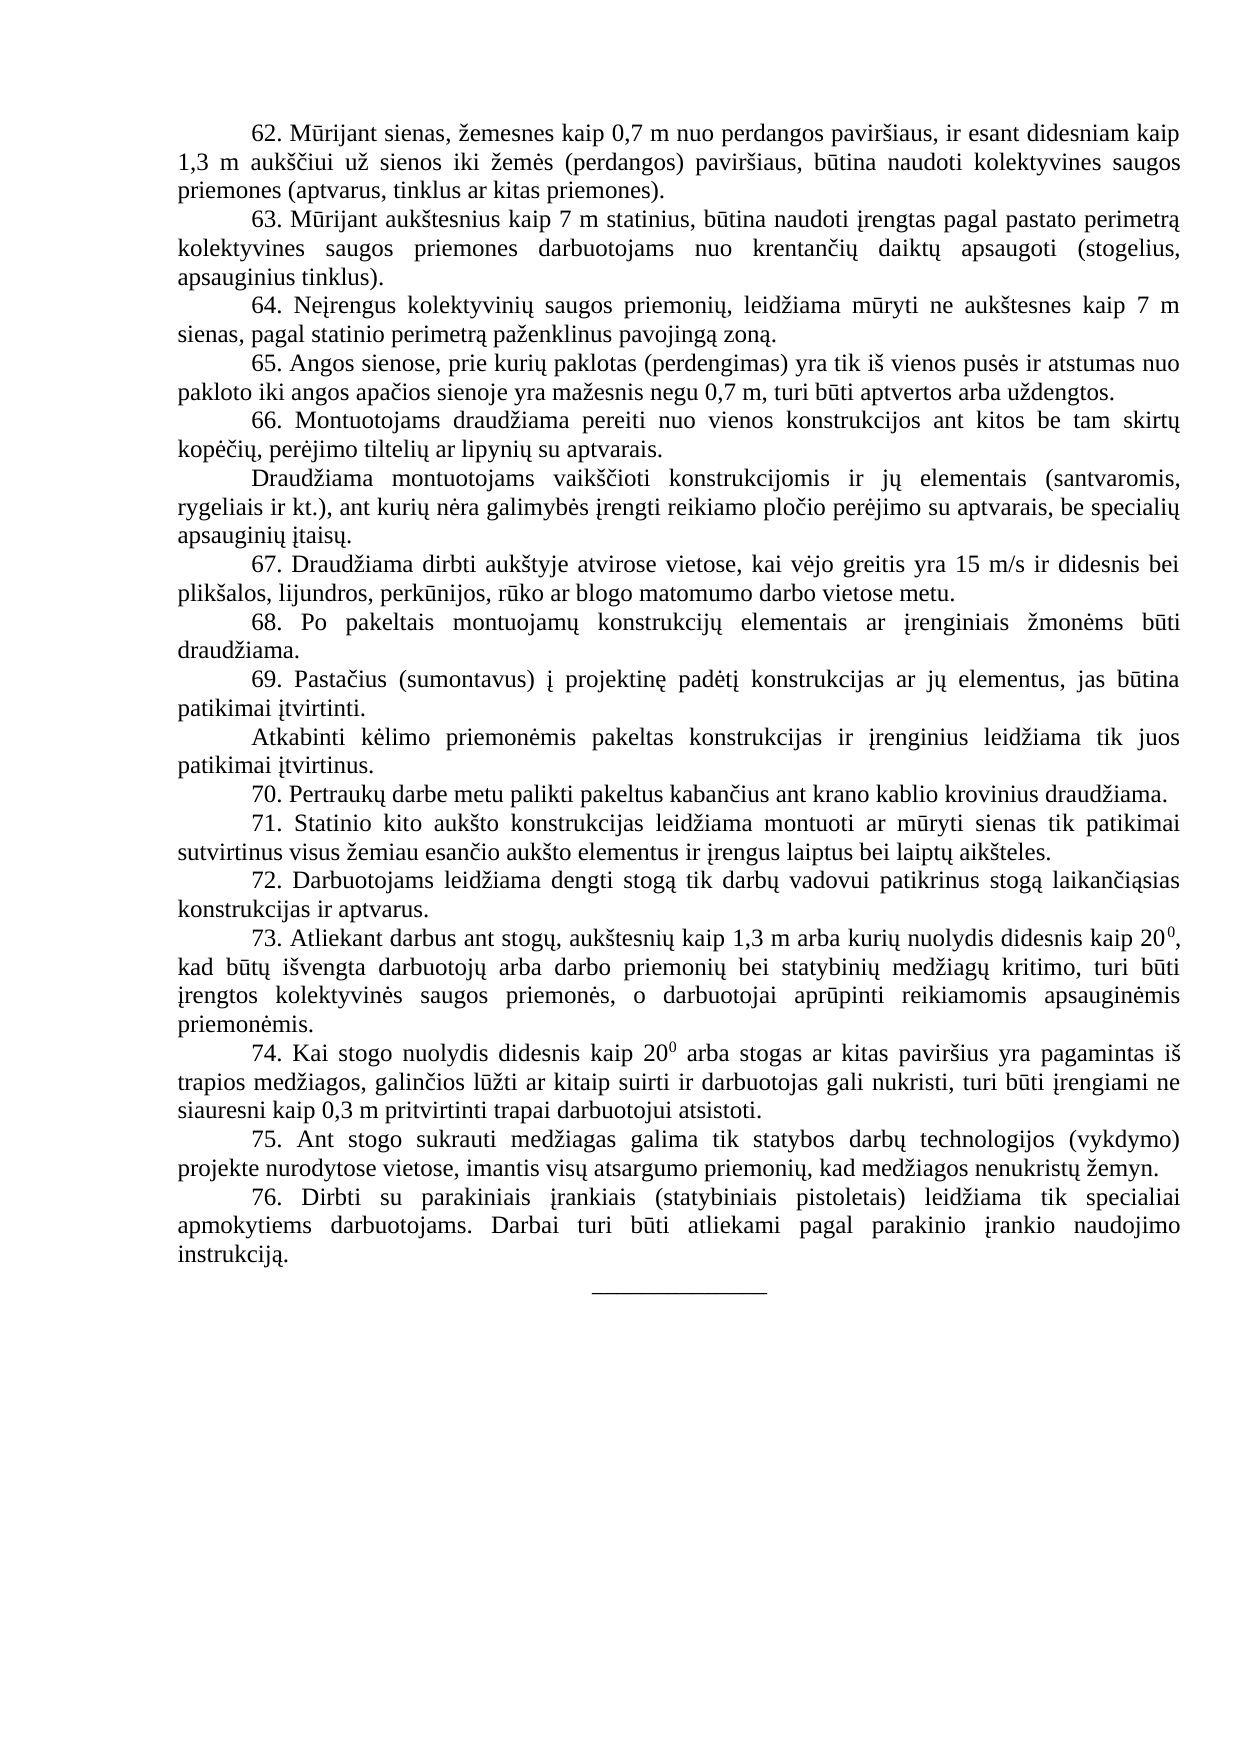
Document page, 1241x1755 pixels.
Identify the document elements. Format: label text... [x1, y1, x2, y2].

text 69. Pastačius (sumontavus) į projektinę padėtį konstrukcijas ar jų elementus, jas būtina patikimai įtvirtinti. [177, 664, 1181, 722]
text 67. Draudžiama dirbti aukštyje atvirose vietose, kai vėjo greitis yra 15 m/s ir didesnis bei plikšalos, lijundros, perkūnijos, rūko ar blogo matomumo darbo vietose metu. [177, 549, 1181, 607]
text 75. Ant stogo sukrauti medžiagas galima tik statybos darbų technologijos (vykdymo) projekte nurodytose vietose, imantis visų atsargumo priemonių, kad medžiagos nenukristų žemyn. [177, 1124, 1181, 1182]
text 71. Statinio kito aukšto konstrukcijas leidžiama montuoti ar mūryti sienas tik patikimai sutvirtinus visus žemiau esančio aukšto elementus ir įrengus laiptus bei laiptų aikšteles. [177, 808, 1181, 866]
text Draudžiama montuotojams vaikščioti konstrukcijomis ir jų elementais (santvaromis, rygeliais ir kt.), ant kurių nėra galimybės įrengti reikiamo pločio perėjimo su aptvarais, be specialių apsauginių įtaisų. [177, 463, 1181, 549]
text 65. Angos sienose, prie kurių paklotas (perdengimas) yra tik iš vienos pusės ir atstumas nuo pakloto iki angos apačios sienoje yra mažesnis negu 0,7 m, turi būti aptvertos arba uždengtos. [177, 348, 1181, 406]
text 70. Pertraukų darbe metu palikti pakeltus kabančius ant krano kablio krovinius draudžiama. [177, 779, 1181, 808]
text 64. Neįrengus kolektyvinių saugos priemonių, leidžiama mūryti ne aukštesnes kaip 7 m sienas, pagal statinio perimetrą paženklinus pavojingą zoną. [177, 291, 1181, 348]
text 66. Montuotojams draudžiama pereiti nuo vienos konstrukcijos ant kitos be tam skirtų kopėčių, perėjimo tiltelių ar lipynių su aptvarais. [177, 406, 1181, 463]
text Atkabinti kėlimo priemonėmis pakeltas konstrukcijas ir įrenginius leidžiama tik juos patikimai įtvirtinus. [177, 722, 1181, 779]
text 68. Po pakeltais montuojamų konstrukcijų elementais ar įrenginiais žmonėms būti draudžiama. [177, 607, 1181, 664]
text ______________ [177, 1268, 1181, 1297]
text 72. Darbuotojams leidžiama dengti stogą tik darbų vadovui patikrinus stogą laikančiąsias konstrukcijas ir aptvarus. [177, 866, 1181, 923]
text 63. Mūrijant aukštesnius kaip 7 m statinius, būtina naudoti įrengtas pagal pastato perimetrą kolektyvines saugos priemones darbuotojams nuo krentančių daiktų apsaugoti (stogelius, apsauginius tinklus). [177, 204, 1181, 291]
text 73. Atliekant darbus ant stogų, aukštesnių kaip 1,3 m arba kurių nuolydis didesnis kaip 200, kad būtų išvengta darbuotojų arba darbo priemonių bei statybinių medžiagų kritimo, turi būti įrengtos kolektyvinės saugos priemonės, o darbuotojai aprūpinti reikiamomis apsauginėmis priemonėmis. [177, 923, 1181, 1038]
text 76. Dirbti su parakiniais įrankiais (statybiniais pistoletais) leidžiama tik specialiai apmokytiems darbuotojams. Darbai turi būti atliekami pagal parakinio įrankio naudojimo instrukciją. [177, 1182, 1181, 1268]
text 62. Mūrijant sienas, žemesnes kaip 0,7 m nuo perdangos paviršiaus, ir esant didesniam kaip 1,3 m aukščiui už sienos iki žemės (perdangos) paviršiaus, būtina naudoti kolektyvines saugos priemones (aptvarus, tinklus ar kitas priemones). [177, 118, 1181, 204]
text 74. Kai stogo nuolydis didesnis kaip 200 arba stogas ar kitas paviršius yra pagamintas iš trapios medžiagos, galinčios lūžti ar kitaip suirti ir darbuotojas gali nukristi, turi būti įrengiami ne siauresni kaip 0,3 m pritvirtinti trapai darbuotojui atsistoti. [177, 1038, 1181, 1124]
